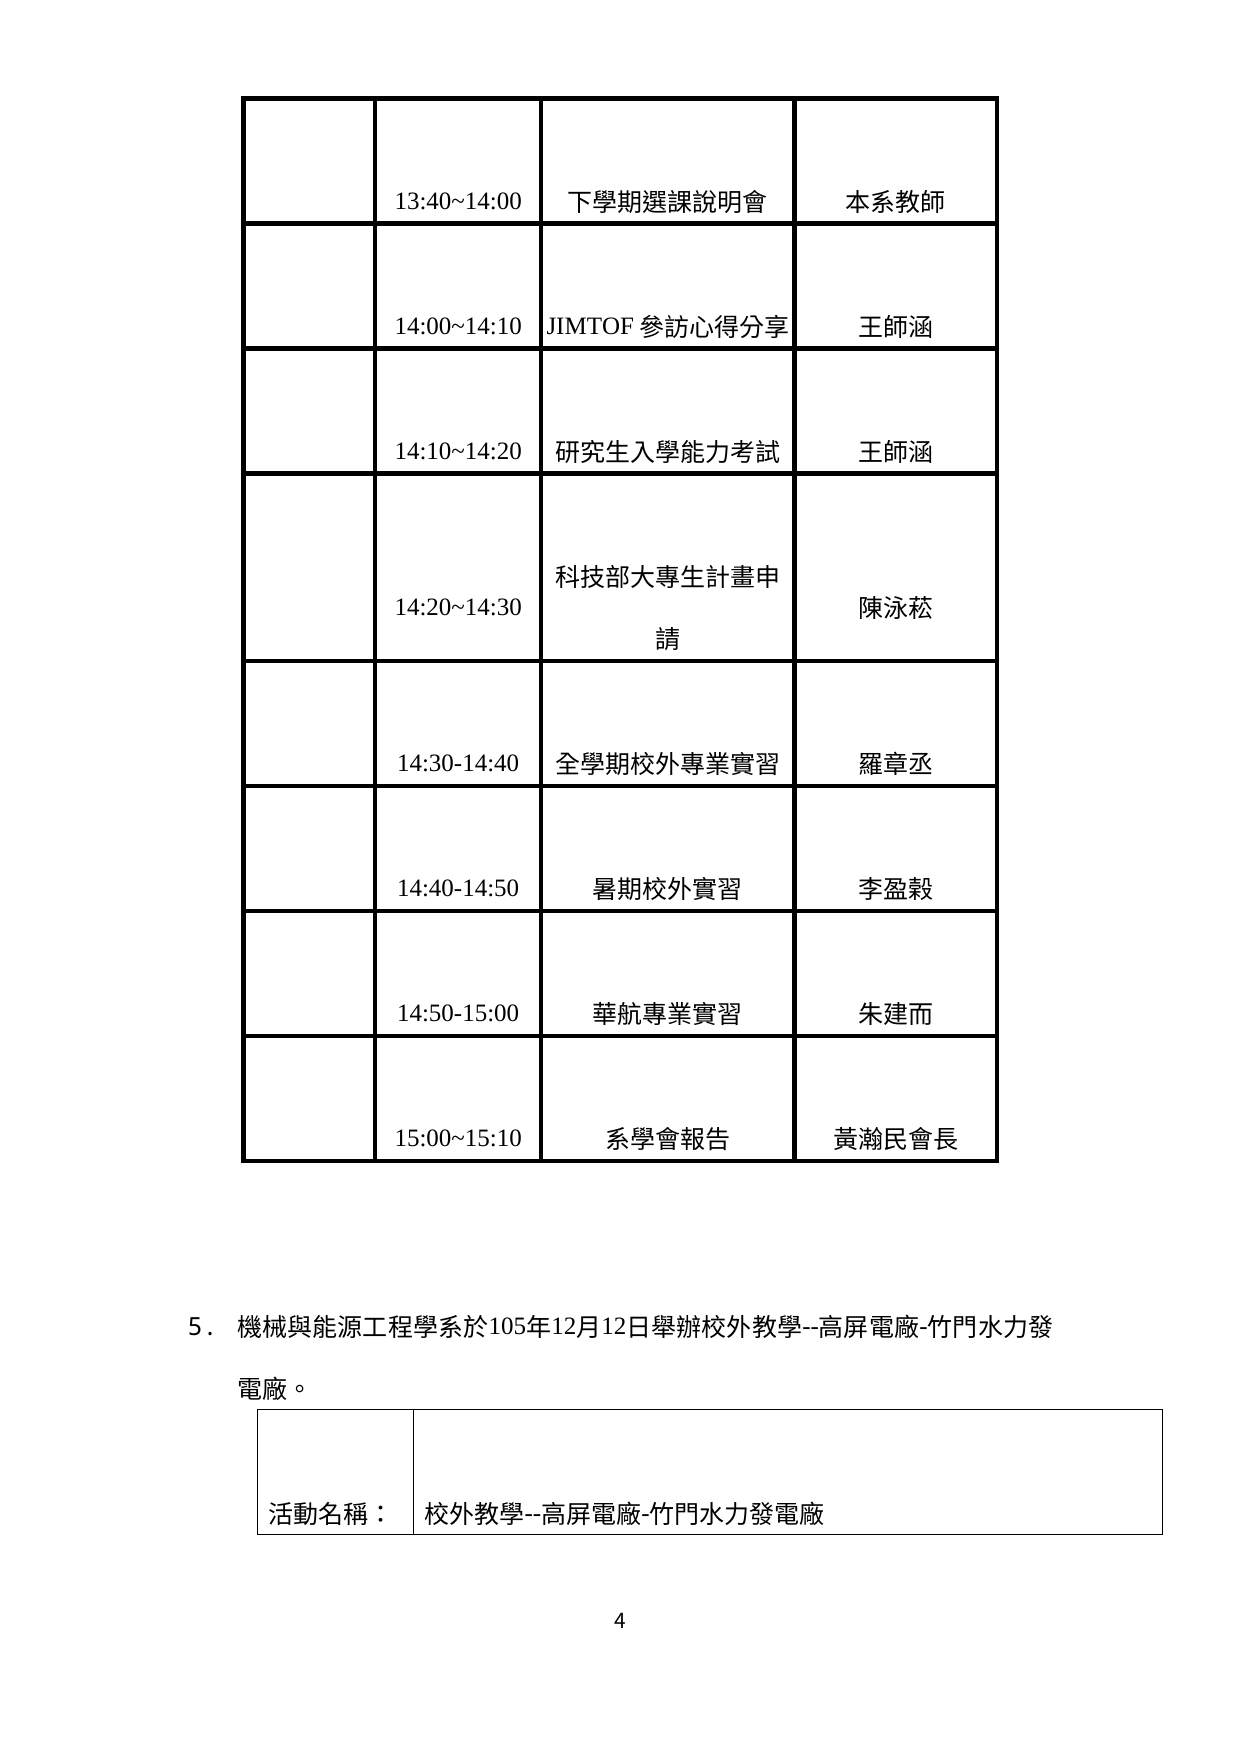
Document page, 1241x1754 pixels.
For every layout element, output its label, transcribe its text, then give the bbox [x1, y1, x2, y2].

table_cell 本系教師 [797, 101, 995, 221]
table_cell 14:50-15:00 [377, 913, 539, 1034]
table_cell 研究生入學能力考試 [543, 351, 792, 471]
table_cell 華航專業實習 [543, 913, 792, 1034]
table_cell JIMTOF參訪心得分享 [543, 226, 792, 346]
table_cell 陳泳菘 [797, 476, 995, 659]
table_cell 15:00~15:10 [377, 1038, 539, 1159]
table_header 校外教學--高屏電廠-竹門水力發電廠 [414, 1410, 1162, 1534]
table_cell 13:40~14:00 [377, 101, 539, 221]
table_cell 羅章丞 [797, 663, 995, 784]
table_cell [246, 1038, 373, 1159]
table_cell 黃瀚民會長 [797, 1038, 995, 1159]
table_cell [246, 663, 373, 784]
table_cell 14:10~14:20 [377, 351, 539, 471]
table_cell 暑期校外實習 [543, 788, 792, 909]
table_cell [246, 351, 373, 471]
table_cell 14:30-14:40 [377, 663, 539, 784]
table_cell [246, 788, 373, 909]
list 機械與能源工程學系於105年12月12日舉辦校外教學--高屏電廠-竹門水力發電廠。 [187, 1284, 1053, 1409]
table_cell 朱建而 [797, 913, 995, 1034]
table_cell 王師涵 [797, 226, 995, 346]
table_cell [246, 476, 373, 659]
table_cell 李盈榖 [797, 788, 995, 909]
table_cell 14:40-14:50 [377, 788, 539, 909]
table_cell 全學期校外專業實習 [543, 663, 792, 784]
table_cell 14:20~14:30 [377, 476, 539, 659]
table_cell [246, 913, 373, 1034]
table_cell 科技部大專生計畫申請 [543, 476, 792, 659]
table_header 活動名稱： [258, 1410, 413, 1534]
table_cell 下學期選課說明會 [543, 101, 792, 221]
table_cell 系學會報告 [543, 1038, 792, 1159]
table_cell [246, 226, 373, 346]
table_cell 14:00~14:10 [377, 226, 539, 346]
table_cell 王師涵 [797, 351, 995, 471]
table_cell [246, 101, 373, 221]
